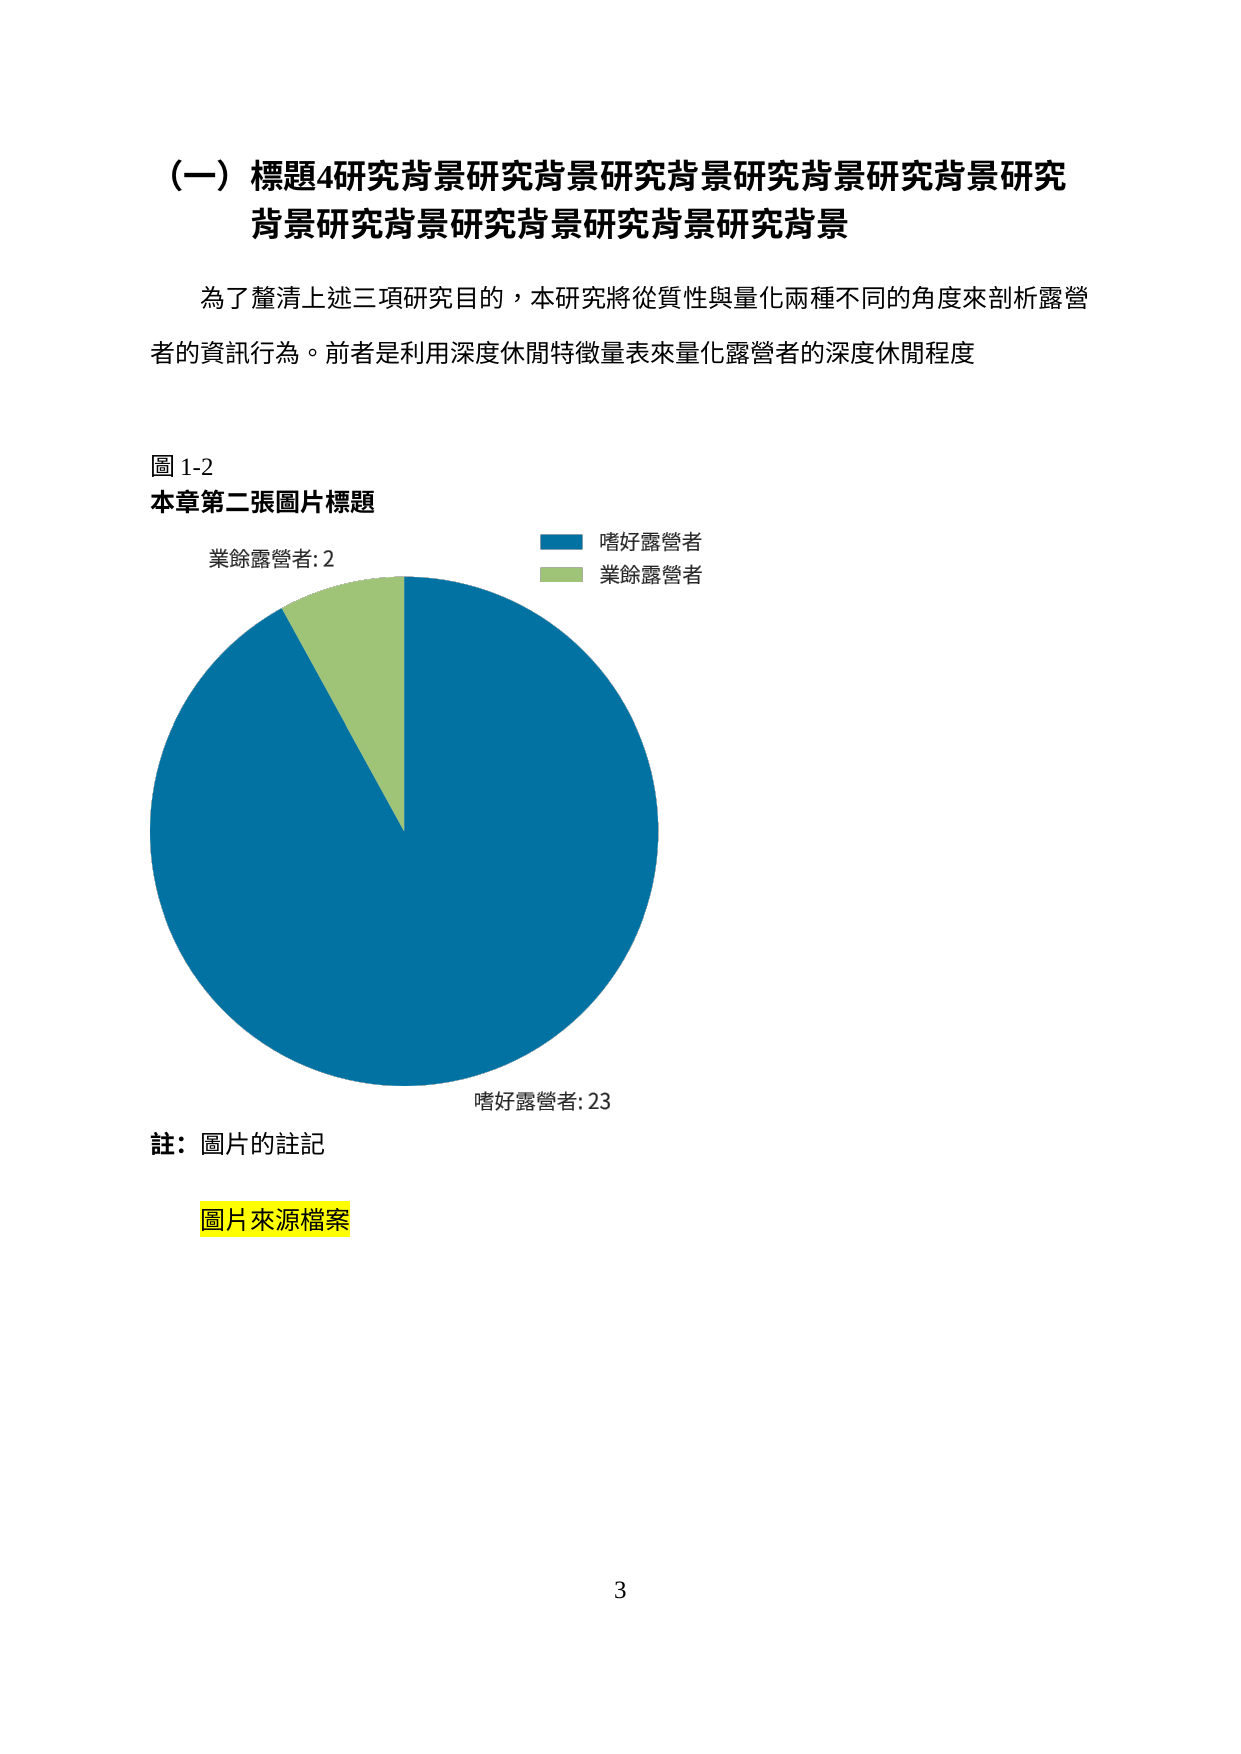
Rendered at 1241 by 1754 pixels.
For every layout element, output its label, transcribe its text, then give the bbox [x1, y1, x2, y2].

text 圖1-2 本章第二張圖片標題 [150, 447, 1090, 519]
text 圖片來源檔案 [350, 1201, 1090, 1237]
subtitle （一）標題4研究背景研究背景研究背景研究背景研究背景研究背景研究背景研究背景研究背景研究背景 [150, 150, 1090, 246]
text 為了釐清上述三項研究目的，本研究將從質性與量化兩種不同的角度來剖析露營者的資訊行為。前者是利用深度休閒特徵量表來量化露營者的深度休閒程度 [150, 279, 1090, 369]
text 圖片來源檔案 [150, 1201, 200, 1237]
picture [150, 531, 702, 1111]
text 註：圖片的註記 [150, 1124, 1090, 1161]
